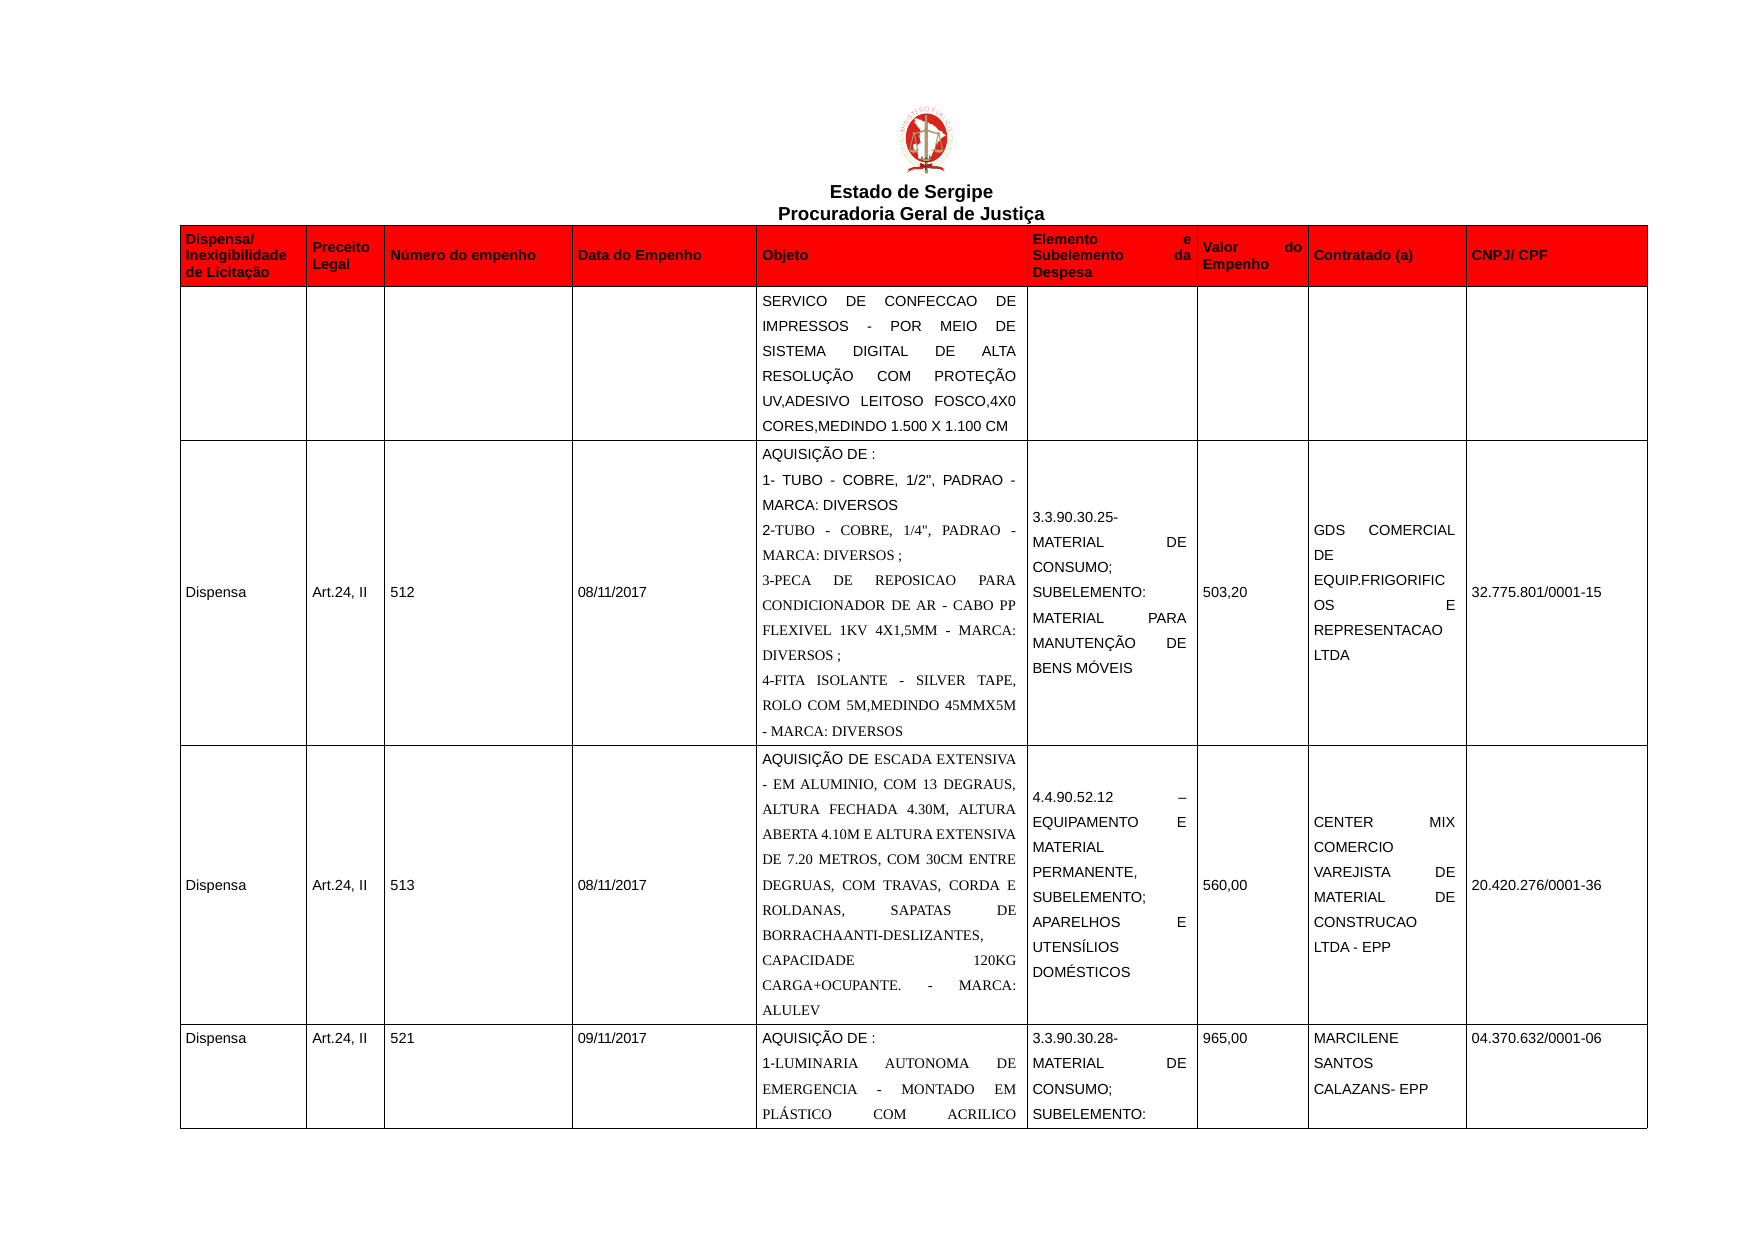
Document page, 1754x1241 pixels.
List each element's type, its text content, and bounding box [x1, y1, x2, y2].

table_cell Dispensa [181, 441, 306, 745]
table_cell SERVICO DE CONFECCAO DE IMPRESSOS - POR MEIO DE SISTEMA DIGITAL DE ALTA RESOLUÇÃO COM PROTEÇÃO UV,ADESIVO LEITOSO FOSCO,4X0 CORES,MEDINDO 1.500 X 1.100 CM [757, 287, 1027, 440]
table_cell 965,00 [1198, 1025, 1308, 1128]
table_cell [1467, 287, 1647, 440]
table_cell 512 [385, 441, 572, 745]
table_cell [385, 287, 572, 440]
table_cell 09/11/2017 [573, 1025, 756, 1128]
table_cell [307, 287, 384, 440]
table_header Elemento e Subelemento da Despesa [1028, 226, 1197, 286]
table_cell 04.370.632/0001-06 [1467, 1025, 1647, 1128]
table_cell Art.24, II [307, 1025, 384, 1128]
table_cell AQUISIÇÃO DE : 1-LUMINARIA AUTONOMA DE EMERGENCIA - MONTADO EM PLÁSTICO COM ACRILICO [757, 1025, 1027, 1128]
table_cell 20.420.276/0001-36 [1467, 746, 1647, 1024]
table_header Dispensa/Inexigibilidade de Licitação [181, 226, 306, 286]
table_cell 3.3.90.30.28- MATERIAL DE CONSUMO; SUBELEMENTO: [1028, 1025, 1197, 1128]
table_cell 503,20 [1198, 441, 1308, 745]
table_cell [181, 287, 306, 440]
table_header Número do empenho [385, 226, 572, 286]
table_header Data do Empenho [573, 226, 756, 286]
table_cell 32.775.801/0001-15 [1467, 441, 1647, 745]
table_header Objeto [757, 226, 1027, 286]
table_header Valor do Empenho [1198, 226, 1308, 286]
table_cell Art.24, II [307, 441, 384, 745]
table_cell Art.24, II [307, 746, 384, 1024]
table_header CNPJ/ CPF [1467, 226, 1647, 286]
table_cell 4.4.90.52.12 – EQUIPAMENTO E MATERIAL PERMANENTE, SUBELEMENTO; APARELHOS E UTENSÍLIOS DOMÉSTICOS [1028, 746, 1197, 1024]
table_cell [1028, 287, 1197, 440]
table_cell 521 [385, 1025, 572, 1128]
table_cell 08/11/2017 [573, 746, 756, 1024]
table_cell AQUISIÇÃO DE : 1- TUBO - COBRE, 1/2", PADRAO - MARCA: DIVERSOS 2-TUBO - COBRE, 1/4", PADRAO - MARCA: DIVERSOS ; 3-PECA DE REPOSICAO PARA CONDICIONADOR DE AR - CABO PP FLEXIVEL 1KV 4X1,5MM - MARCA: DIVERSOS ; 4-FITA ISOLANTE - SILVER TAPE, ROLO COM 5M,MEDINDO 45MMX5M - MARCA: DIVERSOS [757, 441, 1027, 745]
table_cell AQUISIÇÃO DE ESCADA EXTENSIVA - EM ALUMINIO, COM 13 DEGRAUS, ALTURA FECHADA 4.30M, ALTURA ABERTA 4.10M E ALTURA EXTENSIVA DE 7.20 METROS, COM 30CM ENTRE DEGRUAS, COM TRAVAS, CORDA E ROLDANAS, SAPATAS DE BORRACHAANTI-DESLIZANTES, CAPACIDADE 120KG CARGA+OCUPANTE. - MARCA: ALULEV [757, 746, 1027, 1024]
table_cell 08/11/2017 [573, 441, 756, 745]
table_cell Dispensa [181, 746, 306, 1024]
table_cell CENTER MIX COMERCIO VAREJISTA DE MATERIAL DE CONSTRUCAO LTDA - EPP [1309, 746, 1466, 1024]
table_cell 560,00 [1198, 746, 1308, 1024]
table_cell [1198, 287, 1308, 440]
table_header Contratado (a) [1309, 226, 1466, 286]
table_cell [573, 287, 756, 440]
table_cell GDS COMERCIAL DE EQUIP.FRIGORIFICOS E REPRESENTACAO LTDA [1309, 441, 1466, 745]
table_header Preceito Legal [307, 226, 384, 286]
table_cell Dispensa [181, 1025, 306, 1128]
table_cell MARCILENE SANTOS CALAZANS- EPP [1309, 1025, 1466, 1128]
table_cell 513 [385, 746, 572, 1024]
table_cell [1309, 287, 1466, 440]
table_cell 3.3.90.30.25-MATERIAL DE CONSUMO; SUBELEMENTO: MATERIAL PARA MANUTENÇÃO DE BENS MÓVEIS [1028, 441, 1197, 745]
